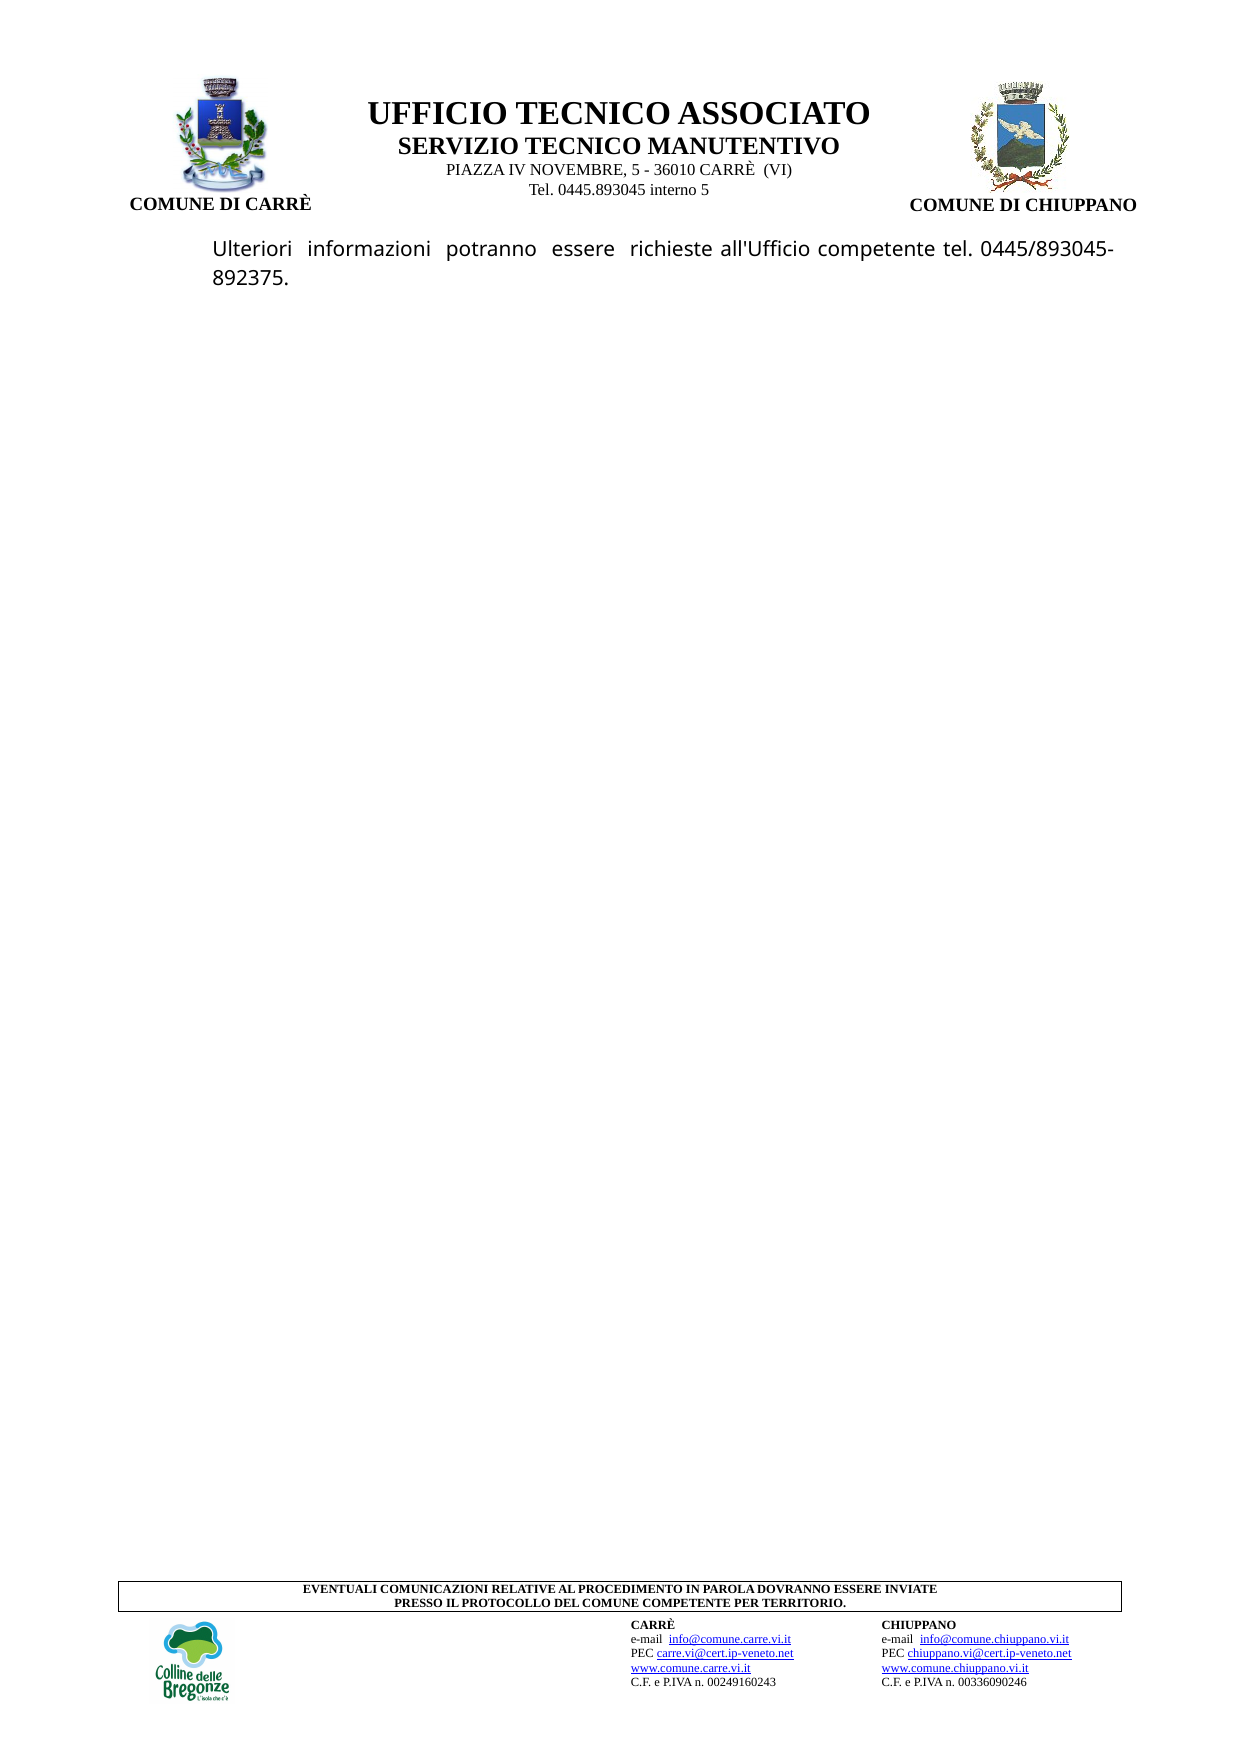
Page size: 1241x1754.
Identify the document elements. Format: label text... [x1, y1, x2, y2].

text Ulteriori informazioni potranno essere richieste all'Ufficio competente tel. 0445/893045-892375. [212, 234, 1116, 291]
